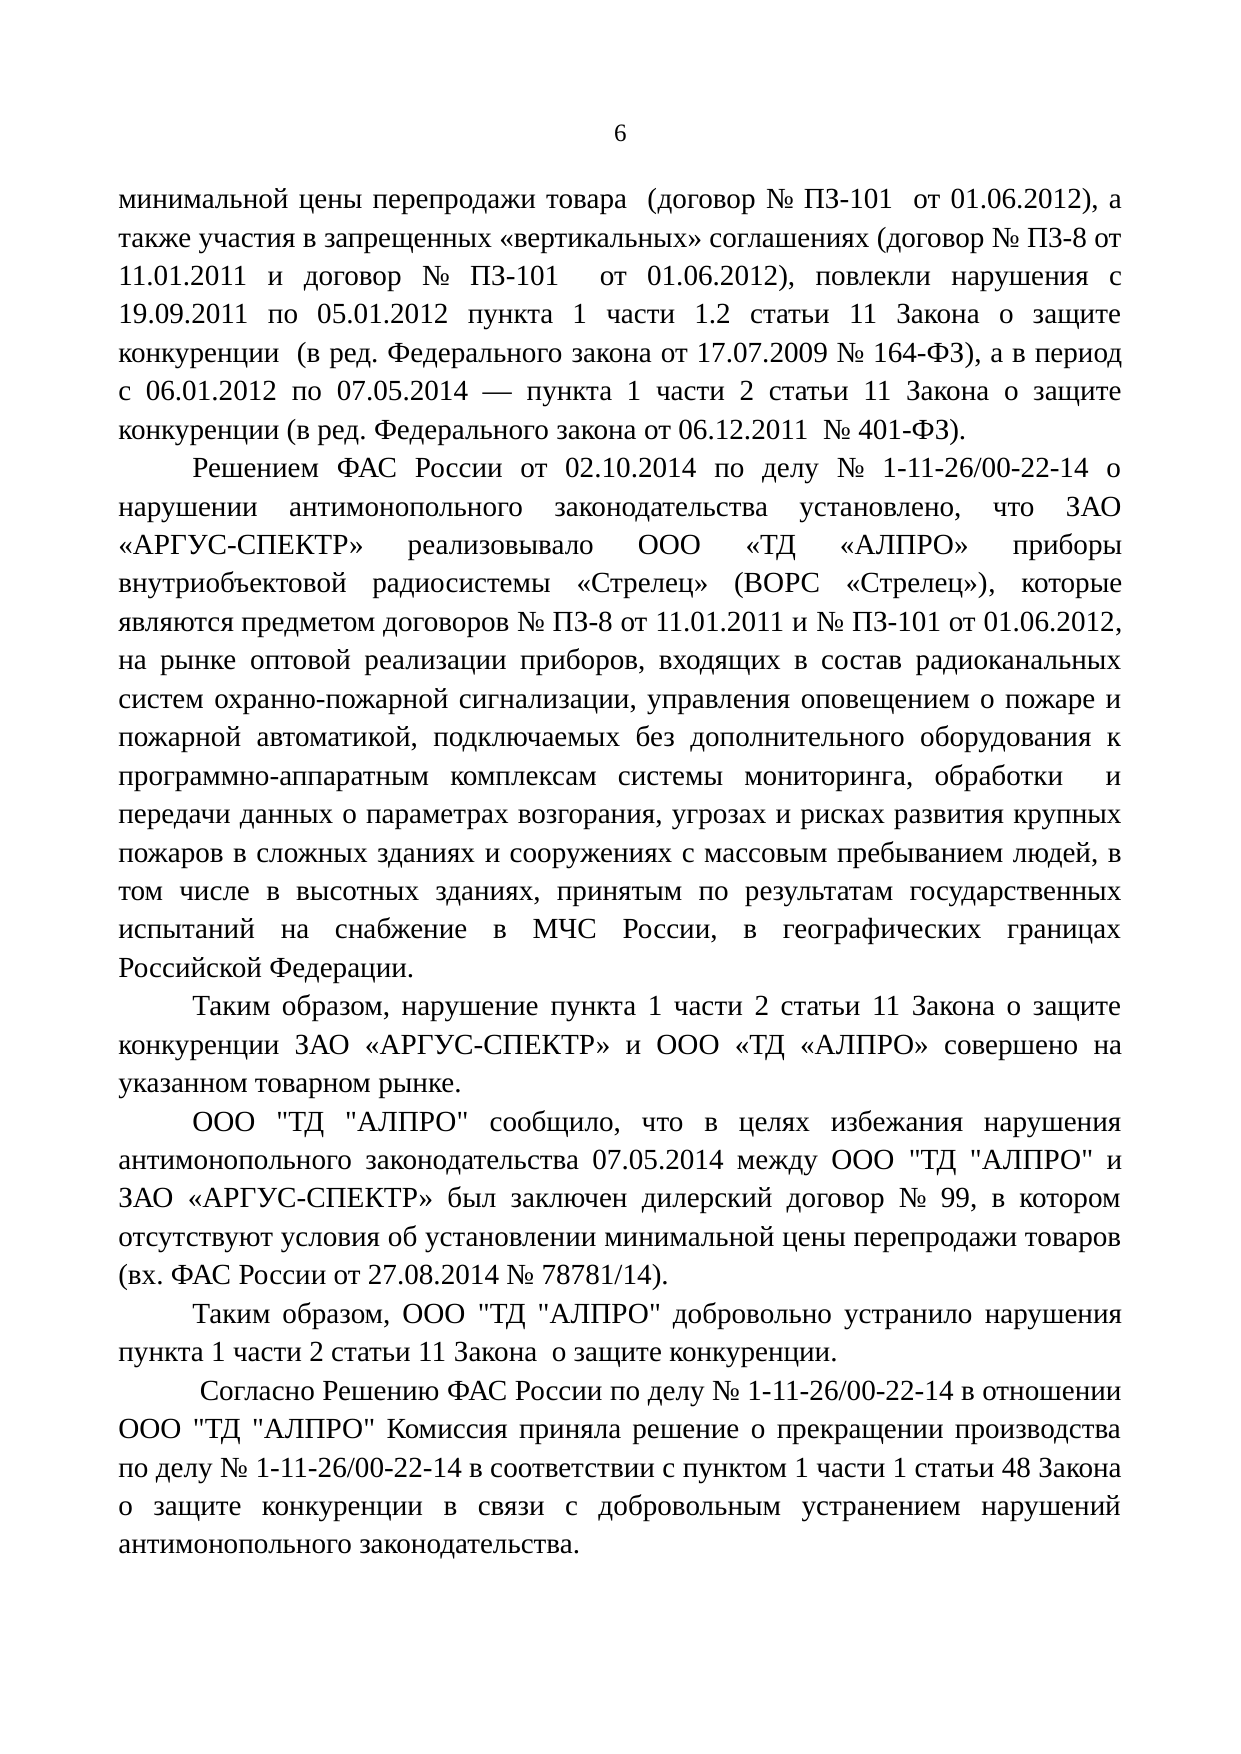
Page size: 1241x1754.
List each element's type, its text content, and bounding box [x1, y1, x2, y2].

text Таким образом, ООО "ТД "АЛПРО" добровольно устранило нарушения пункта 1 части 2 статьи 11 Закона о защите конкуренции. [118, 1291, 1122, 1368]
text Согласно Решению ФАС России по делу № 1-11-26/00-22-14 в отношении ООО "ТД "АЛПРО" Комиссия приняла решение о прекращении производства по делу № 1-11-26/00-22-14 в соответствии с пунктом 1 части 1 статьи 48 Закона о защите конкуренции в связи с добровольным устранением нарушений антимонопольного законодательства. [118, 1368, 1122, 1560]
text Решением ФАС России от 02.10.2014 по делу № 1-11-26/00-22-14 о нарушении антимонопольного законодательства установлено, что ЗАО «АРГУС-СПЕКТР» реализовывало ООО «ТД «АЛПРО» приборы внутриобъектовой радиосистемы «Стрелец» (ВОРС «Стрелец»), которые являются предметом договоров № ПЗ-8 от 11.01.2011 и № ПЗ-101 от 01.06.2012, на рынке оптовой реализации приборов, входящих в состав радиоканальных систем охранно-пожарной сигнализации, управления оповещением о пожаре и пожарной автоматикой, подключаемых без дополнительного оборудования к программно-аппаратным комплексам системы мониторинга, обработки и передачи данных о параметрах возгорания, угрозах и рисках развития крупных пожаров в сложных зданиях и сооружениях с массовым пребыванием людей, в том числе в высотных зданиях, принятым по результатам государственных испытаний на снабжение в МЧС России, в географических границах Российской Федерации. [118, 445, 1122, 983]
text Таким образом, нарушение пункта 1 части 2 статьи 11 Закона о защите конкуренции ЗАО «АРГУС-СПЕКТР» и ООО «ТД «АЛПРО» совершено на указанном товарном рынке. [118, 983, 1122, 1099]
text минимальной цены перепродажи товара (договор № ПЗ-101 от 01.06.2012), а также участия в запрещенных «вертикальных» соглашениях (договор № П3-8 от 11.01.2011 и договор № ПЗ-101 от 01.06.2012), повлекли нарушения с 19.09.2011 по 05.01.2012 пункта 1 части 1.2 статьи 11 Закона о защите конкуренции (в ред. Федерального закона от 17.07.2009 № 164-ФЗ), а в период с 06.01.2012 по 07.05.2014 — пункта 1 части 2 статьи 11 Закона о защите конкуренции (в ред. Федерального закона от 06.12.2011 № 401-ФЗ). [118, 176, 1122, 445]
text ООО "ТД "АЛПРО" сообщило, что в целях избежания нарушения антимонопольного законодательства 07.05.2014 между ООО "ТД "АЛПРО" и ЗАО «АРГУС-СПЕКТР» был заключен дилерский договор № 99, в котором отсутствуют условия об установлении минимальной цены перепродажи товаров (вх. ФАС России от 27.08.2014 № 78781/14). [118, 1099, 1122, 1291]
